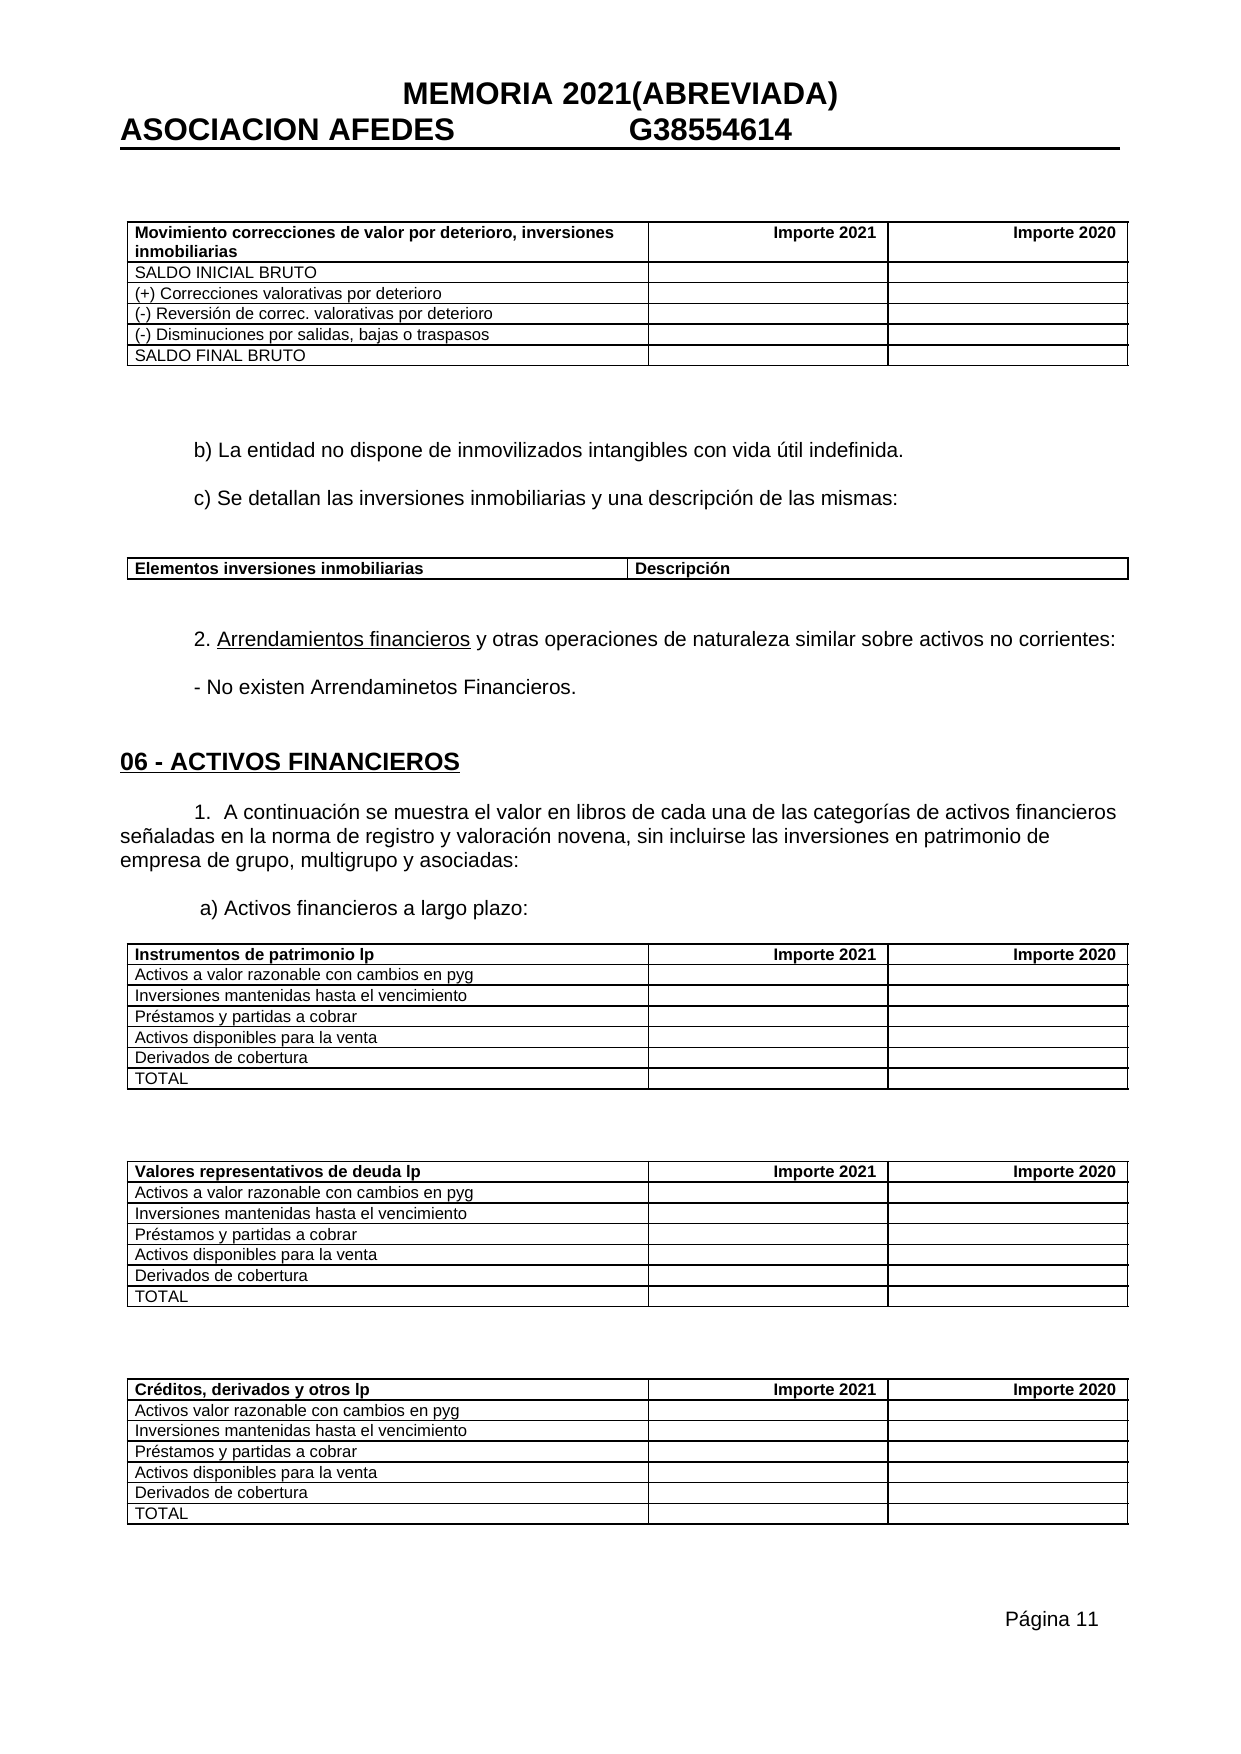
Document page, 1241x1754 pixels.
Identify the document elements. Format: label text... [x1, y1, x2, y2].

table_cell Inversiones mantenidas hasta el vencimiento [128, 1204, 648, 1223]
table_cell [889, 304, 1127, 323]
table_cell [649, 1442, 887, 1461]
table_header Valores representativos de deuda lp [128, 1162, 648, 1181]
table_header Descripción [628, 559, 1127, 578]
table_cell [889, 1266, 1127, 1285]
table_cell Préstamos y partidas a cobrar [128, 1224, 648, 1243]
table_cell [649, 1183, 887, 1202]
table_cell TOTAL [128, 1287, 648, 1306]
table_cell [649, 1266, 887, 1285]
table_cell [649, 263, 887, 282]
table_cell [889, 1463, 1127, 1482]
table_cell [889, 1224, 1127, 1243]
table_cell [889, 1401, 1127, 1419]
table_cell [649, 304, 887, 323]
table_cell (-) Reversión de correc. valorativas por deterioro [128, 304, 648, 323]
table_cell Activos disponibles para la venta [128, 1463, 648, 1482]
table_cell [649, 1027, 887, 1047]
table_cell Inversiones mantenidas hasta el vencimiento [128, 986, 648, 1005]
table_header Importe 2021 [649, 945, 887, 964]
table_cell TOTAL [128, 1069, 648, 1088]
table_cell [889, 1027, 1127, 1047]
table_cell [889, 965, 1127, 984]
table_cell [649, 965, 887, 984]
table_cell (-) Disminuciones por salidas, bajas o traspasos [128, 325, 648, 344]
table_cell [889, 1183, 1127, 1202]
table_cell [889, 986, 1127, 1005]
table_cell [649, 1069, 887, 1088]
table_cell [649, 1204, 887, 1223]
table_cell [889, 1204, 1127, 1223]
table_cell [649, 1007, 887, 1026]
text 2. Arrendamientos financieros y otras operaciones de naturaleza similar sobre activos no corrientes: [120, 627, 1120, 651]
table_cell [649, 1504, 887, 1523]
text b) La entidad no dispone de inmovilizados intangibles con vida útil indefinida. [120, 438, 1120, 462]
table_header Importe 2021 [649, 1380, 887, 1399]
table_cell [889, 1442, 1127, 1461]
table_cell [889, 1007, 1127, 1026]
table_cell [889, 283, 1127, 303]
table_cell [649, 1287, 887, 1306]
table_cell [649, 986, 887, 1005]
table_cell [649, 346, 887, 365]
table_cell [889, 1048, 1127, 1067]
table_cell [889, 1287, 1127, 1306]
table_cell (+) Correcciones valorativas por deterioro [128, 283, 648, 303]
table_header Movimiento correcciones de valor por deterioro, inversiones inmobiliarias [128, 223, 648, 261]
table_cell [889, 1504, 1127, 1523]
table_cell [649, 1224, 887, 1243]
table_header Importe 2020 [889, 1162, 1127, 1181]
table_header Importe 2020 [889, 1380, 1127, 1399]
table_cell [889, 325, 1127, 344]
table_header Importe 2021 [649, 223, 887, 261]
table_cell Inversiones mantenidas hasta el vencimiento [128, 1421, 648, 1440]
table_cell Activos a valor razonable con cambios en pyg [128, 1183, 648, 1202]
table_cell Derivados de cobertura [128, 1266, 648, 1285]
table_cell SALDO INICIAL BRUTO [128, 263, 648, 282]
table_cell SALDO FINAL BRUTO [128, 346, 648, 365]
table_header Instrumentos de patrimonio lp [128, 945, 648, 964]
table_cell [649, 283, 887, 303]
table_cell Derivados de cobertura [128, 1048, 648, 1067]
table_cell Activos disponibles para la venta [128, 1027, 648, 1047]
table_cell [649, 1483, 887, 1502]
table_cell [889, 1421, 1127, 1440]
text a) Activos financieros a largo plazo: [120, 895, 1120, 919]
table_cell [889, 346, 1127, 365]
table_cell [649, 1401, 887, 1419]
table_cell Derivados de cobertura [128, 1483, 648, 1502]
table_header Elementos inversiones inmobiliarias [128, 559, 627, 578]
table_header Créditos, derivados y otros lp [128, 1380, 648, 1399]
table_cell [889, 1069, 1127, 1088]
table_header Importe 2021 [649, 1162, 887, 1181]
table_cell Activos disponibles para la venta [128, 1245, 648, 1264]
table_cell [889, 1245, 1127, 1264]
table_header Importe 2020 [889, 223, 1127, 261]
list A continuación se muestra el valor en libros de cada una de las categorías de activos financieros señaladas en la norma de registro y valoración novena, sin incluirse las inversiones en patrimonio de empresa de grupo, multigrupo y asociadas: [120, 799, 1120, 871]
table_cell Préstamos y partidas a cobrar [128, 1007, 648, 1026]
table_cell [649, 1463, 887, 1482]
table_cell Préstamos y partidas a cobrar [128, 1442, 648, 1461]
table_cell [649, 1421, 887, 1440]
table_cell [649, 1048, 887, 1067]
table_cell Activos valor razonable con cambios en pyg [128, 1401, 648, 1419]
table_cell Activos a valor razonable con cambios en pyg [128, 965, 648, 984]
table_cell [889, 263, 1127, 282]
text 06 - ACTIVOS FINANCIEROS [120, 747, 1120, 776]
text - No existen Arrendaminetos Financieros. [120, 675, 1120, 699]
table_header Importe 2020 [889, 945, 1127, 964]
table_cell [889, 1483, 1127, 1502]
text c) Se detallan las inversiones inmobiliarias y una descripción de las mismas: [120, 486, 1120, 509]
table_cell [649, 1245, 887, 1264]
table_cell [649, 325, 887, 344]
table_cell TOTAL [128, 1504, 648, 1523]
